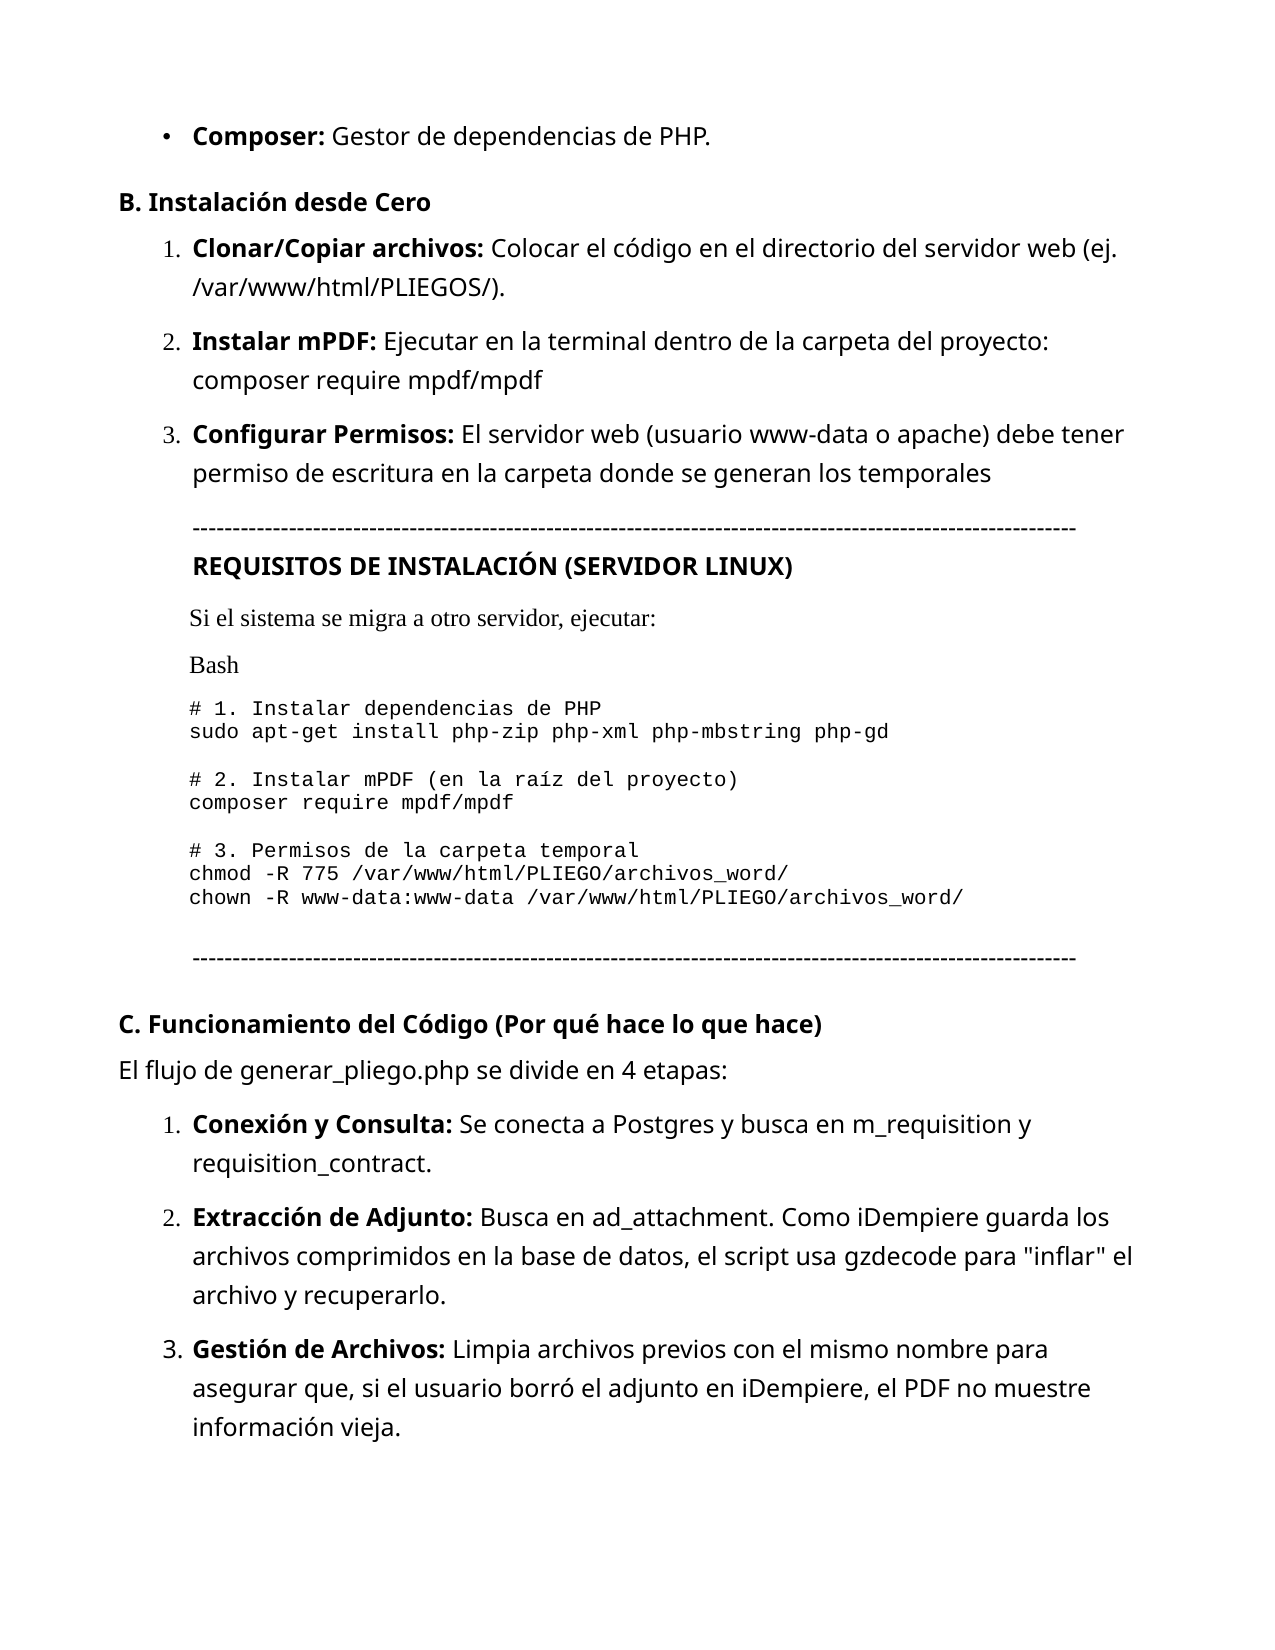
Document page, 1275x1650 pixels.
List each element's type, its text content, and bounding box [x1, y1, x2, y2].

list Composer: Gestor de dependencias de PHP. [162, 118, 1157, 152]
list -------------------------------------------------------------------------------------------------------------- [162, 940, 1157, 974]
text Si el sistema se migra a otro servidor, ejecutar: [118, 603, 1157, 631]
subtitle B. Instalación desde Cero [118, 184, 1157, 218]
text composer require mpdf/mpdf [118, 792, 1157, 816]
list Instalar mPDF: Ejecutar en la terminal dentro de la carpeta del proyecto: composer require mpdf/mpdf [162, 324, 1157, 397]
list Gestión de Archivos: Limpia archivos previos con el mismo nombre para asegurar que, si el usuario borró el adjunto en iDempiere, el PDF no muestre información vieja. [162, 1332, 1157, 1444]
text Bash [118, 650, 1157, 679]
list -------------------------------------------------------------------------------------------------------------- REQUISITOS DE INSTALACIÓN (SERVIDOR LINUX) [162, 510, 1157, 583]
list Clonar/Copiar archivos: Colocar el código en el directorio del servidor web (ej. /var/www/html/PLIEGOS/). [162, 231, 1157, 304]
text sudo apt-get install php-zip php-xml php-mbstring php-gd [118, 721, 1157, 745]
list Configurar Permisos: El servidor web (usuario www-data o apache) debe tener permiso de escritura en la carpeta donde se generan los temporales [162, 417, 1157, 490]
text chmod -R 775 /var/www/html/PLIEGO/archivos_word/ [118, 863, 1157, 887]
list Extracción de Adjunto: Busca en ad_attachment. Como iDempiere guarda los archivos comprimidos en la base de datos, el script usa gzdecode para "inflar" el archivo y recuperarlo. [162, 1199, 1157, 1312]
text # 2. Instalar mPDF (en la raíz del proyecto) [118, 769, 1157, 792]
list Conexión y Consulta: Se conecta a Postgres y busca en m_requisition y requisition_contract. [162, 1107, 1157, 1180]
text chown -R www-data:www-data /var/www/html/PLIEGO/archivos_word/ [118, 887, 1157, 911]
subtitle C. Funcionamiento del Código (Por qué hace lo que hace) [118, 1006, 1157, 1040]
text # 1. Instalar dependencias de PHP [118, 698, 1157, 721]
text El flujo de generar_pliego.php se divide en 4 etapas: [118, 1053, 1157, 1087]
text # 3. Permisos de la carpeta temporal [118, 840, 1157, 863]
